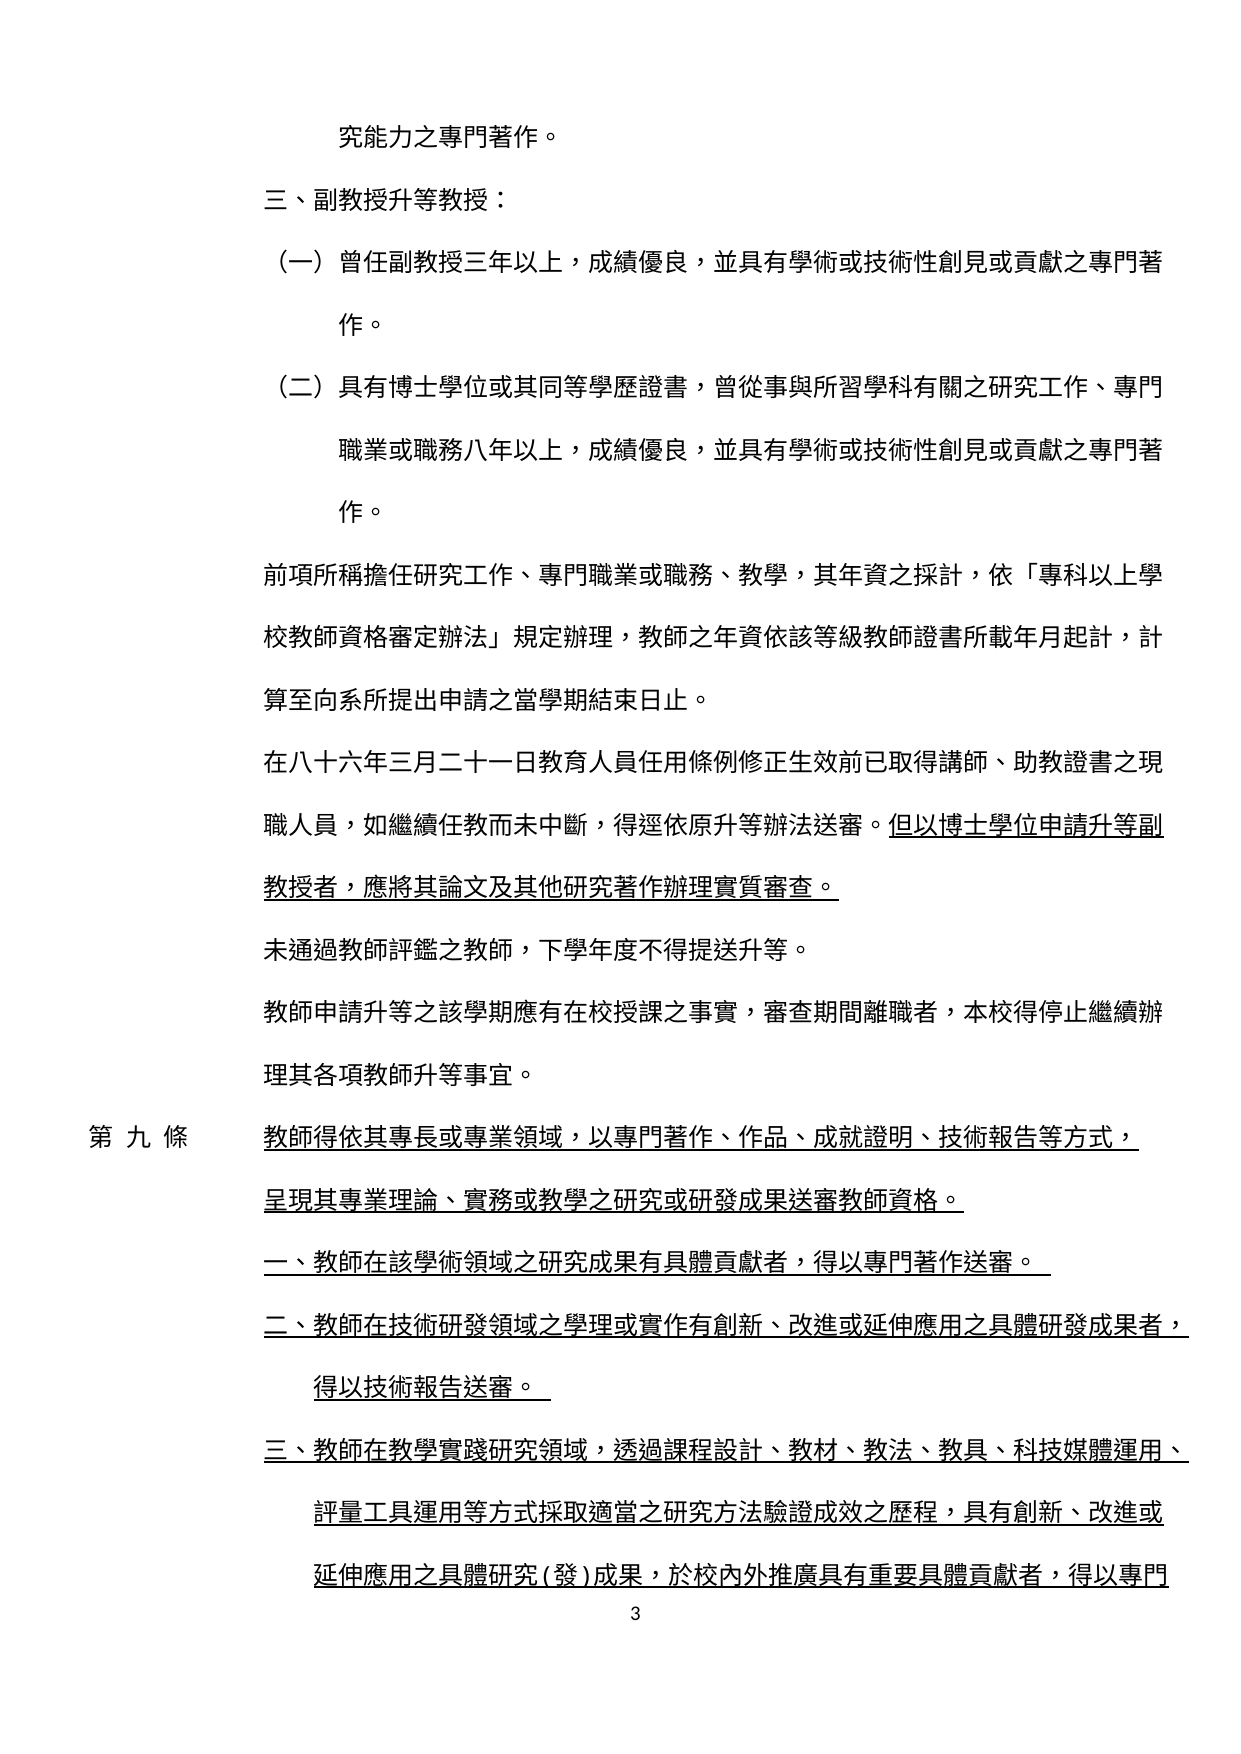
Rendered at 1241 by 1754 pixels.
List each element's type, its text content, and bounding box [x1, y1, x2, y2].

text 究能力之專門著作。 [264, 94, 1181, 157]
text 教師申請升等之該學期應有在校授課之事實，審查期間離職者，本校得停止繼續辦理其各項教師升等事宜。 [264, 969, 1181, 1094]
text （二）具有博士學位或其同等學歷證書，曾從事與所習學科有關之研究工作、專門職業或職務八年以上，成績優良，並具有學術或技術性創見或貢獻之專門著作。 [264, 344, 1181, 532]
text 二、教師在技術研發領域之學理或實作有創新、改進或延伸應用之具體研發成果者，得以技術報告送審。 [264, 1338, 1181, 1407]
text 三、副教授升等教授： [89, 157, 1181, 219]
text 呈現其專業理論、實務或教學之研究或研發成果送審教師資格。 [239, 1157, 1181, 1219]
text （一）曾任副教授三年以上，成績優良，並具有學術或技術性創見或貢獻之專門著作。 [264, 219, 1181, 344]
text 前項所稱擔任研究工作、專門職業或職務、教學，其年資之採計，依「專科以上學校教師資格審定辦法」規定辦理，教師之年資依該等級教師證書所載年月起計，計算至向系所提出申請之當學期結束日止。 [264, 532, 1181, 719]
text 在八十六年三月二十一日教育人員任用條例修正生效前已取得講師、助教證書之現職人員，如繼續任教而未中斷，得逕依原升等辦法送審。但以博士學位申請升等副教授者，應將其論文及其他研究著作辦理實質審查。 [264, 719, 1181, 907]
text 第 九 條 教師得依其專長或專業領域，以專門著作、作品、成就證明、技術報告等方式， [89, 1094, 1181, 1157]
text 未通過教師評鑑之教師，下學年度不得提送升等。 [89, 907, 1181, 969]
text 二、教師在技術研發領域之學理或實作有創新、改進或延伸應用之具體研發成果者，得以技術報告送審。 [264, 1282, 1181, 1336]
text 三、教師在教學實踐研究領域，透過課程設計、教材、教法、教具、科技媒體運用、評量工具運用等方式採取適當之研究方法驗證成效之歷程，具有創新、改進或延伸應用之具體研究(發)成果，於校內外推廣具有重要具體貢獻者，得以專門著作或技術報告送審。 [264, 1407, 1181, 1461]
text 三、教師在教學實踐研究領域，透過課程設計、教材、教法、教具、科技媒體運用、評量工具運用等方式採取適當之研究方法驗證成效之歷程，具有創新、改進或延伸應用之具體研究(發)成果，於校內外推廣具有重要具體貢獻者，得以專門著作或技術報告送審。 [264, 1463, 1181, 1594]
text 一、教師在該學術領域之研究成果有具體貢獻者，得以專門著作送審。 [89, 1219, 1181, 1282]
